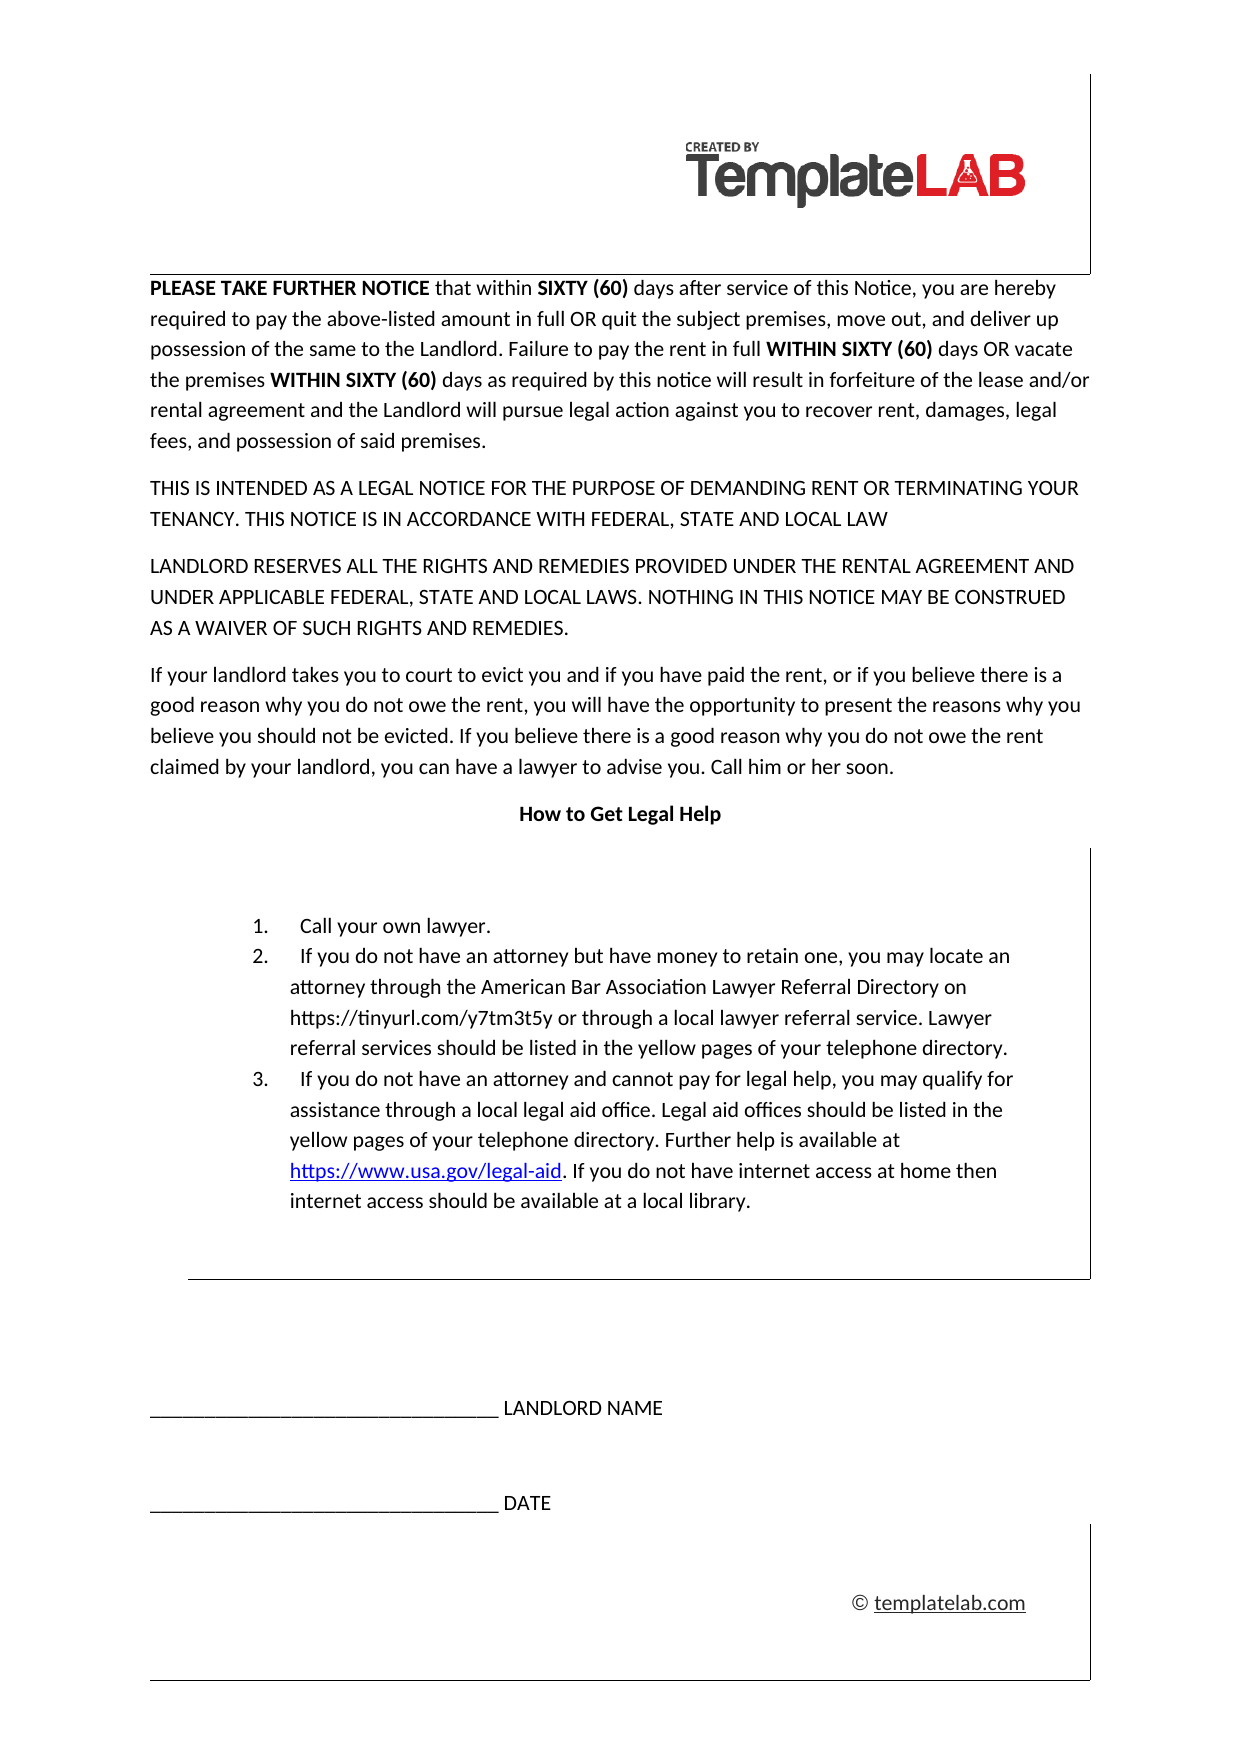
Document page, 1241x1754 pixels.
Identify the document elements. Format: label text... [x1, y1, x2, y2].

list If you do not have an attorney but have money to retain one, you may locate an attorney through the American Bar Association Lawyer Referral Directory on https://tinyurl.com/y7tm3t5y or through a local lawyer referral service. Lawyer referral services should be listed in the yellow pages of your telephone directory. [187, 878, 1090, 1001]
text How to Get Legal Help [150, 800, 1090, 827]
list Call your own lawyer. [187, 847, 1090, 878]
text LANDLORD RESERVES ALL THE RIGHTS AND REMEDIES PROVIDED UNDER THE RENTAL AGREEMENT AND UNDER APPLICABLE FEDERAL, STATE AND LOCAL LAWS. NOTHING IN THIS NOTICE MAY BE CONSTRUED AS A WAIVER OF SUCH RIGHTS AND REMEDIES. [150, 552, 1090, 640]
text ________________________________ DATE [150, 1489, 1090, 1515]
text PLEASE TAKE FURTHER NOTICE that within SIXTY (60) days after service of this Notice, you are hereby required to pay the above-listed amount in full OR quit the subject premises, move out, and deliver up possession of the same to the Landlord. Failure to pay the rent in full WITHIN SIXTY (60) days OR vacate the premises WITHIN SIXTY (60) days as required by this notice will result in forfeiture of the lease and/or rental agreement and the Landlord will pursue legal action against you to recover rent, damages, legal fees, and possession of said premises. [150, 274, 1090, 454]
text THIS IS INTENDED AS A LEGAL NOTICE FOR THE PURPOSE OF DEMANDING RENT OR TERMINATING YOUR TENANCY. THIS NOTICE IS IN ACCORDANCE WITH FEDERAL, STATE AND LOCAL LAW [150, 474, 1090, 532]
text If your landlord takes you to court to evict you and if you have paid the rent, or if you believe there is a good reason why you do not owe the rent, you will have the opportunity to present the reasons why you believe you should not be evicted. If you believe there is a good reason why you do not owe the rent claimed by your landlord, you can have a lawyer to advise you. Call him or her soon. [150, 661, 1090, 779]
text ________________________________ LANDLORD NAME [150, 1394, 1090, 1421]
list If you do not have an attorney and cannot pay for legal help, you may qualify for assistance through a local legal aid office. Legal aid offices should be listed in the yellow pages of your telephone directory. Further help is available at https://www.usa.gov/legal-aid. If you do not have internet access at home then internet access should be available at a local library. [187, 1001, 1090, 1279]
